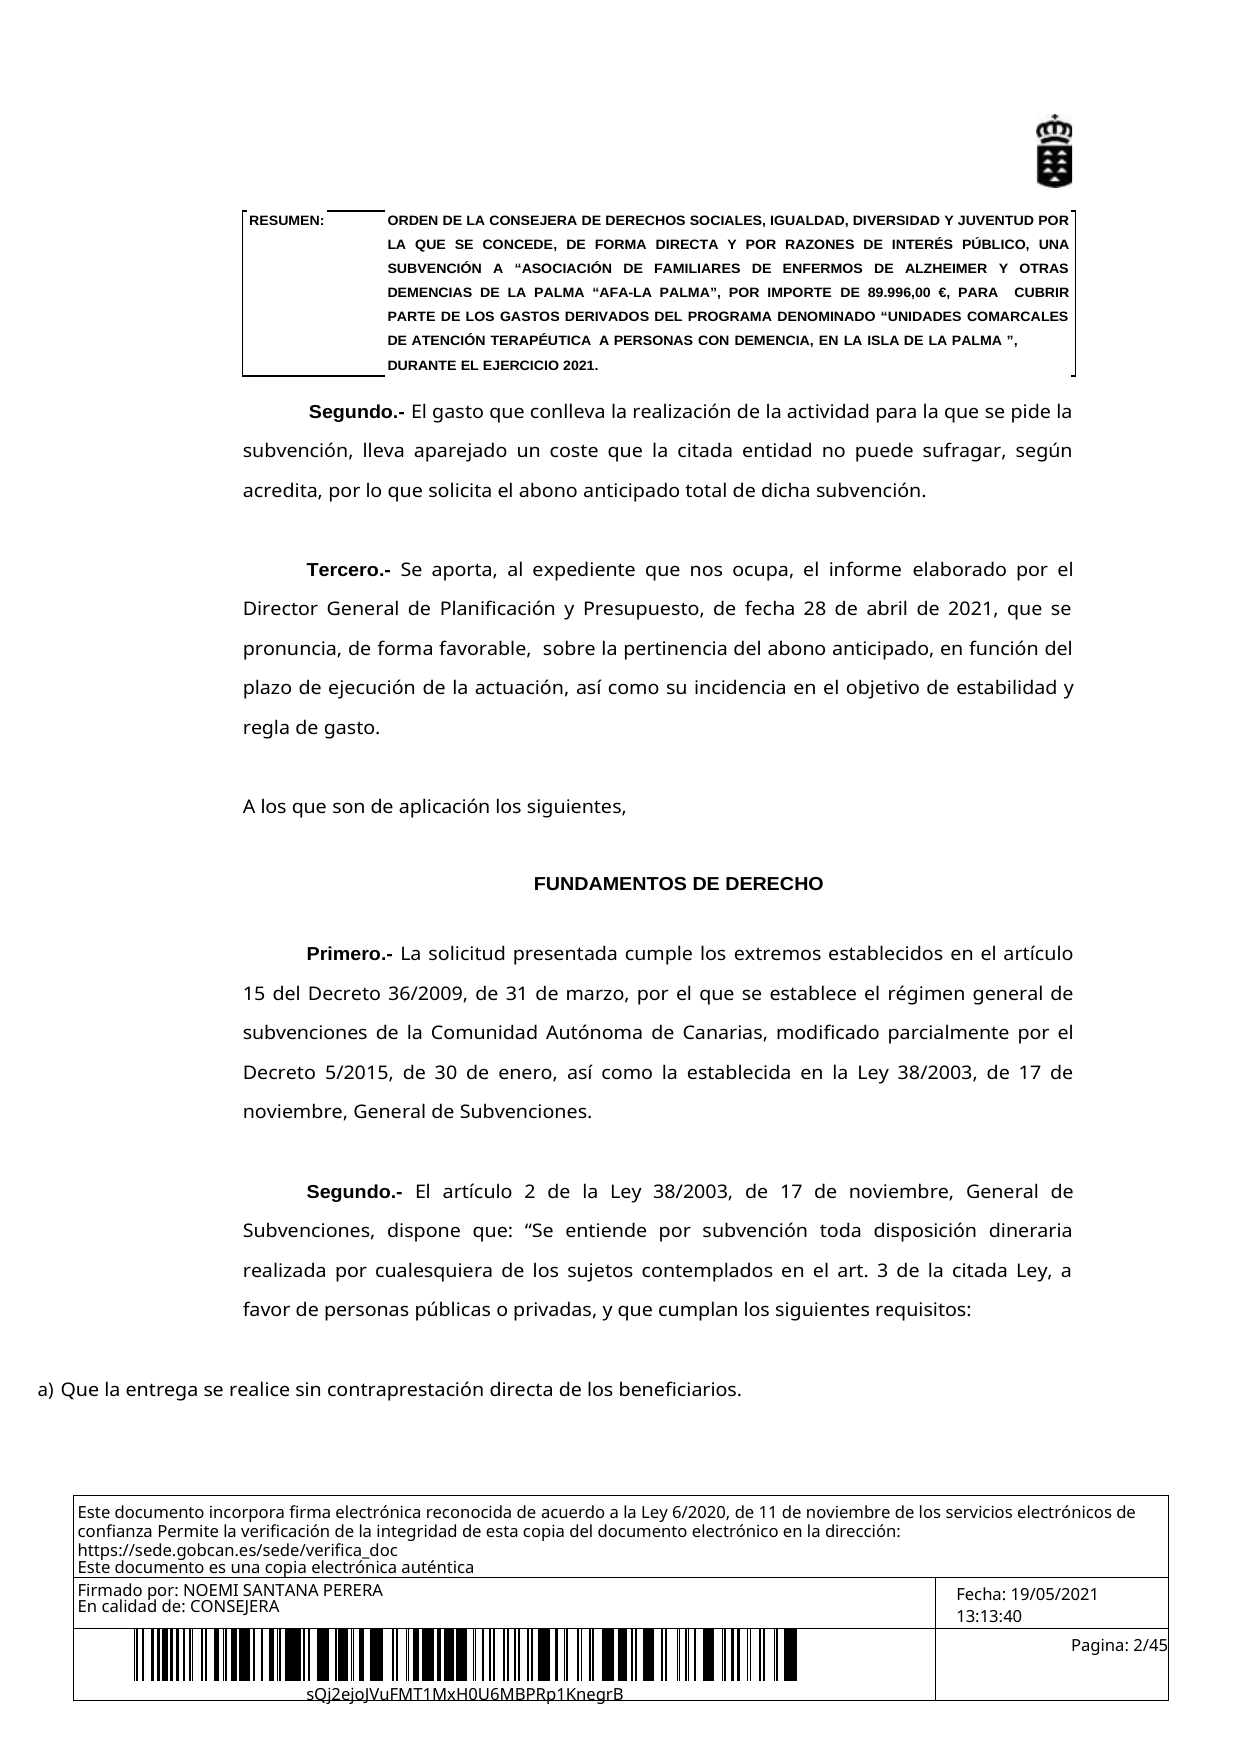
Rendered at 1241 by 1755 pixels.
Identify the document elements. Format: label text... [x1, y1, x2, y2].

text Segundo.- El gasto que conlleva la realización de la actividad para la que se pide la subvención, lleva aparejado un coste que la citada entidad no puede sufragar, según acredita, por lo que solicita el abono anticipado total de dicha subvención. [243, 398, 1074, 502]
text Segundo.- El artículo 2 de la Ley 38/2003, de 17 de noviembre, General de Subvenciones, dispone que: “Se entiende por subvención toda disposición dineraria realizada por cualesquiera de los sujetos contemplados en el art. 3 de la citada Ley, a favor de personas públicas o privadas, y que cumplan los siguientes requisitos: [243, 1178, 1073, 1322]
list Que la entrega se realice sin contraprestación directa de los beneficiarios. [37, 1376, 1180, 1401]
subtitle FUNDAMENTOS DE DERECHO [534, 873, 1180, 895]
text A los que son de aplicación los siguientes, [243, 793, 1180, 819]
text Tercero.- Se aporta, al expediente que nos ocupa, el informe elaborado por el Director General de Planificación y Presupuesto, de fecha 28 de abril de 2021, que se pronuncia, de forma favorable, sobre la pertinencia del abono anticipado, en función del plazo de ejecución de la actuación, así como su incidencia en el objetivo de estabilidad y regla de gasto. [243, 556, 1074, 740]
text Primero.- La solicitud presentada cumple los extremos establecidos en el artículo 15 del Decreto 36/2009, de 31 de marzo, por el que se establece el régimen general de subvenciones de la Comunidad Autónoma de Canarias, modificado parcialmente por el Decreto 5/2015, de 30 de enero, así como la establecida en la Ley 38/2003, de 17 de noviembre, General de Subvenciones. [243, 941, 1074, 1124]
